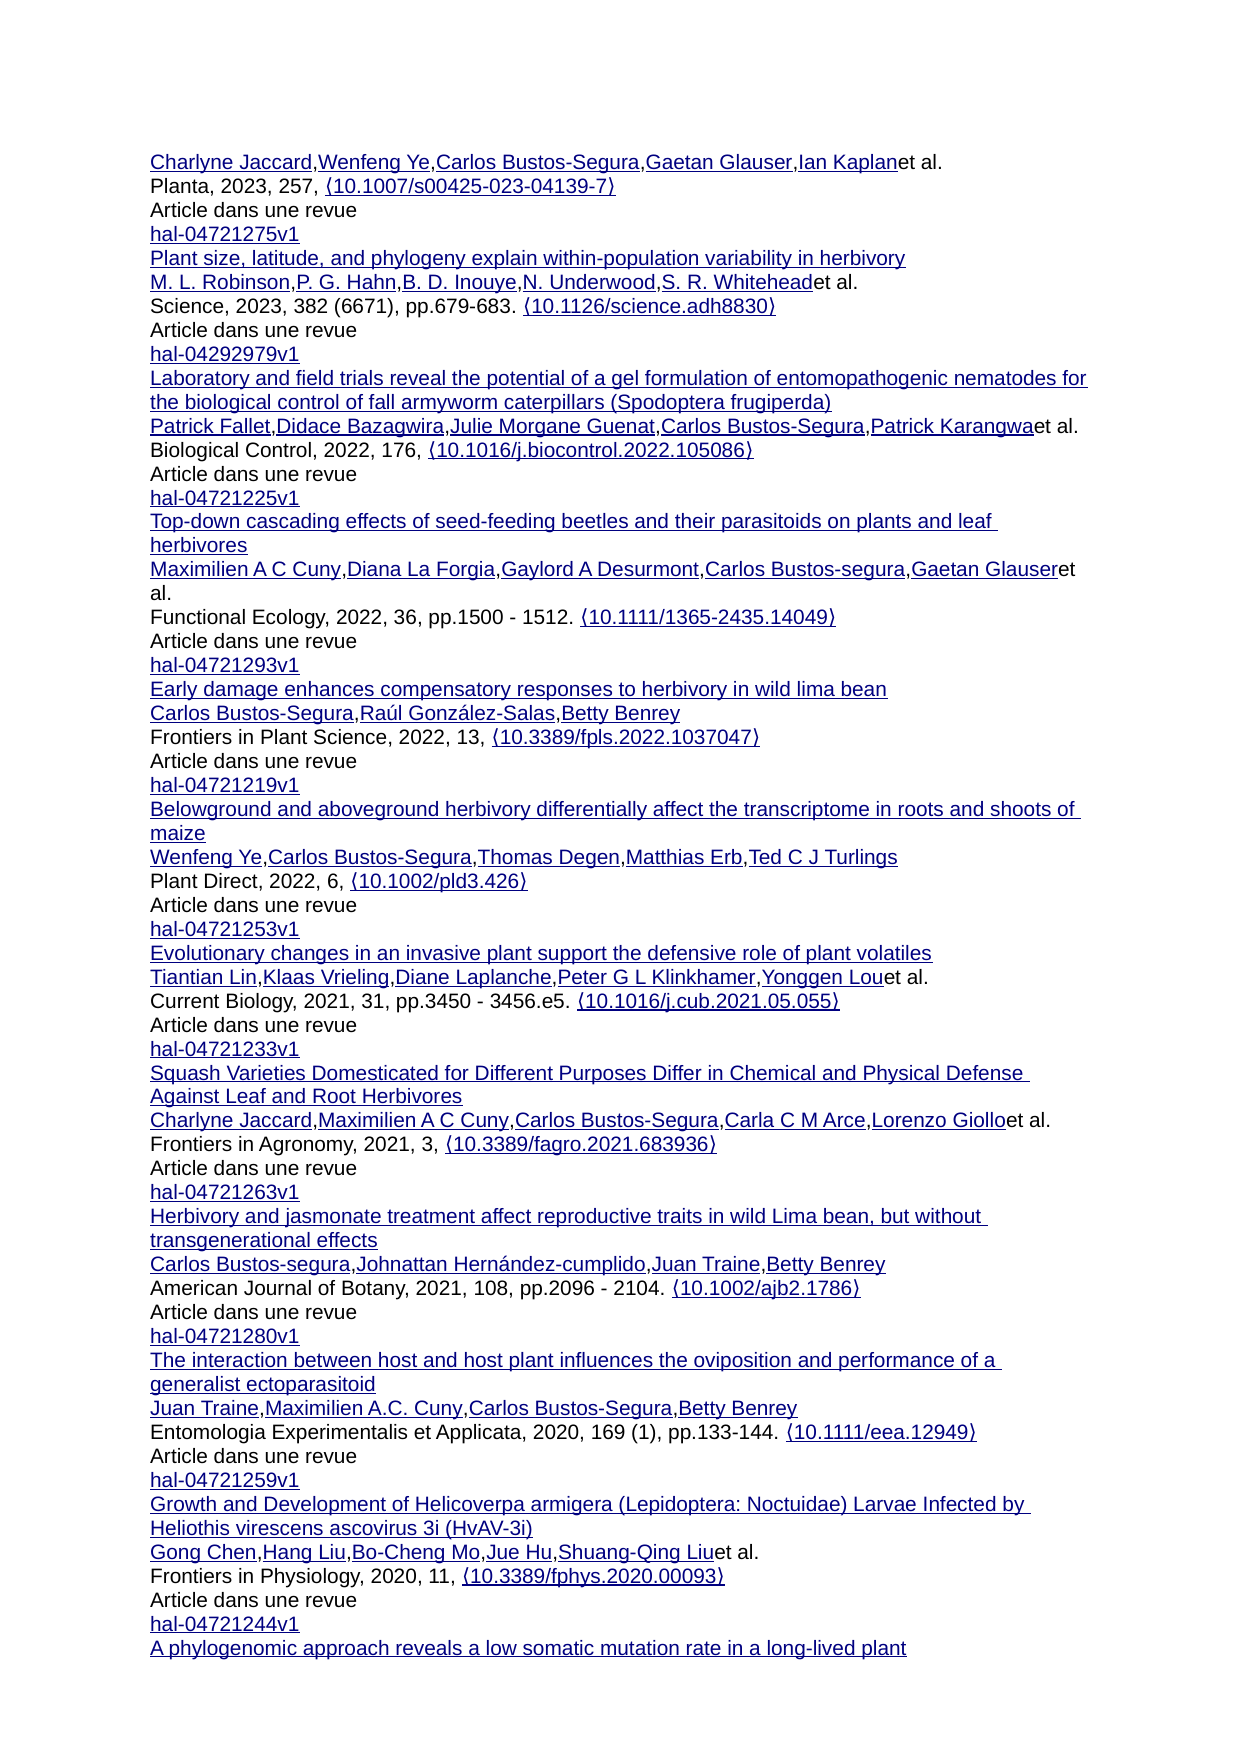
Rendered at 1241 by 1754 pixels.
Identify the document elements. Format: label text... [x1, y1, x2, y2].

table_cell Top‐down cascading effects of seed‐feeding beetles and their parasitoids on plants and leaf herbivores Maximilien A C Cuny,Diana La Forgia,Gaylord A Desurmont,Carlos Bustos‐segura,Gaetan Glauseret al. Functional Ecology, 2022, 36, pp.1500 - 1512. ⟨10.1111/1365-2435.14049⟩ Article dans une revue hal-04721293v1 [150, 509, 1090, 677]
table_cell Early damage enhances compensatory responses to herbivory in wild lima bean Carlos Bustos-Segura,Raúl González-Salas,Betty Benrey Frontiers in Plant Science, 2022, 13, ⟨10.3389/fpls.2022.1037047⟩ Article dans une revue hal-04721219v1 [150, 677, 1090, 797]
table_cell Squash Varieties Domesticated for Different Purposes Differ in Chemical and Physical Defense Against Leaf and Root Herbivores Charlyne Jaccard,Maximilien A C Cuny,Carlos Bustos-Segura,Carla C M Arce,Lorenzo Giolloet al. Frontiers in Agronomy, 2021, 3, ⟨10.3389/fagro.2021.683936⟩ Article dans une revue hal-04721263v1 [150, 1060, 1090, 1204]
table_cell A phylogenomic approach reveals a low somatic mutation rate in a long-lived plant [150, 1635, 1090, 1659]
table_cell Plant size, latitude, and phylogeny explain within-population variability in herbivory M. L. Robinson,P. G. Hahn,B. D. Inouye,N. Underwood,S. R. Whiteheadet al. Science, 2023, 382 (6671), pp.679-683. ⟨10.1126/science.adh8830⟩ Article dans une revue hal-04292979v1 [150, 246, 1090, 366]
table_cell The interaction between host and host plant influences the oviposition and performance of a generalist ectoparasitoid Juan Traine,Maximilien A.C. Cuny,Carlos Bustos-Segura,Betty Benrey Entomologia Experimentalis et Applicata, 2020, 169 (1), pp.133-144. ⟨10.1111/eea.12949⟩ Article dans une revue hal-04721259v1 [150, 1348, 1090, 1492]
table_cell Growth and Development of Helicoverpa armigera (Lepidoptera: Noctuidae) Larvae Infected by Heliothis virescens ascovirus 3i (HvAV-3i) Gong Chen,Hang Liu,Bo-Cheng Mo,Jue Hu,Shuang-Qing Liuet al. Frontiers in Physiology, 2020, 11, ⟨10.3389/fphys.2020.00093⟩ Article dans une revue hal-04721244v1 [150, 1492, 1090, 1635]
table_cell Laboratory and field trials reveal the potential of a gel formulation of entomopathogenic nematodes for the biological control of fall armyworm caterpillars (Spodoptera frugiperda) Patrick Fallet,Didace Bazagwira,Julie Morgane Guenat,Carlos Bustos-Segura,Patrick Karangwaet al. Biological Control, 2022, 176, ⟨10.1016/j.biocontrol.2022.105086⟩ Article dans une revue hal-04721225v1 [150, 366, 1090, 509]
table_cell Herbivory and jasmonate treatment affect reproductive traits in wild Lima bean, but without transgenerational effects Carlos Bustos‐segura,Johnattan Hernández‐cumplido,Juan Traine,Betty Benrey American Journal of Botany, 2021, 108, pp.2096 - 2104. ⟨10.1002/ajb2.1786⟩ Article dans une revue hal-04721280v1 [150, 1204, 1090, 1348]
table_cell Belowground and aboveground herbivory differentially affect the transcriptome in roots and shoots of maize Wenfeng Ye,Carlos Bustos-Segura,Thomas Degen,Matthias Erb,Ted C J Turlings Plant Direct, 2022, 6, ⟨10.1002/pld3.426⟩ Article dans une revue hal-04721253v1 [150, 797, 1090, 941]
table_cell Evolutionary changes in an invasive plant support the defensive role of plant volatiles Tiantian Lin,Klaas Vrieling,Diane Laplanche,Peter G L Klinkhamer,Yonggen Louet al. Current Biology, 2021, 31, pp.3450 - 3456.e5. ⟨10.1016/j.cub.2021.05.055⟩ Article dans une revue hal-04721233v1 [150, 941, 1090, 1060]
table_cell Charlyne Jaccard,Wenfeng Ye,Carlos Bustos-Segura,Gaetan Glauser,Ian Kaplanet al. Planta, 2023, 257, ⟨10.1007/s00425-023-04139-7⟩ Article dans une revue hal-04721275v1 [150, 150, 1090, 246]
